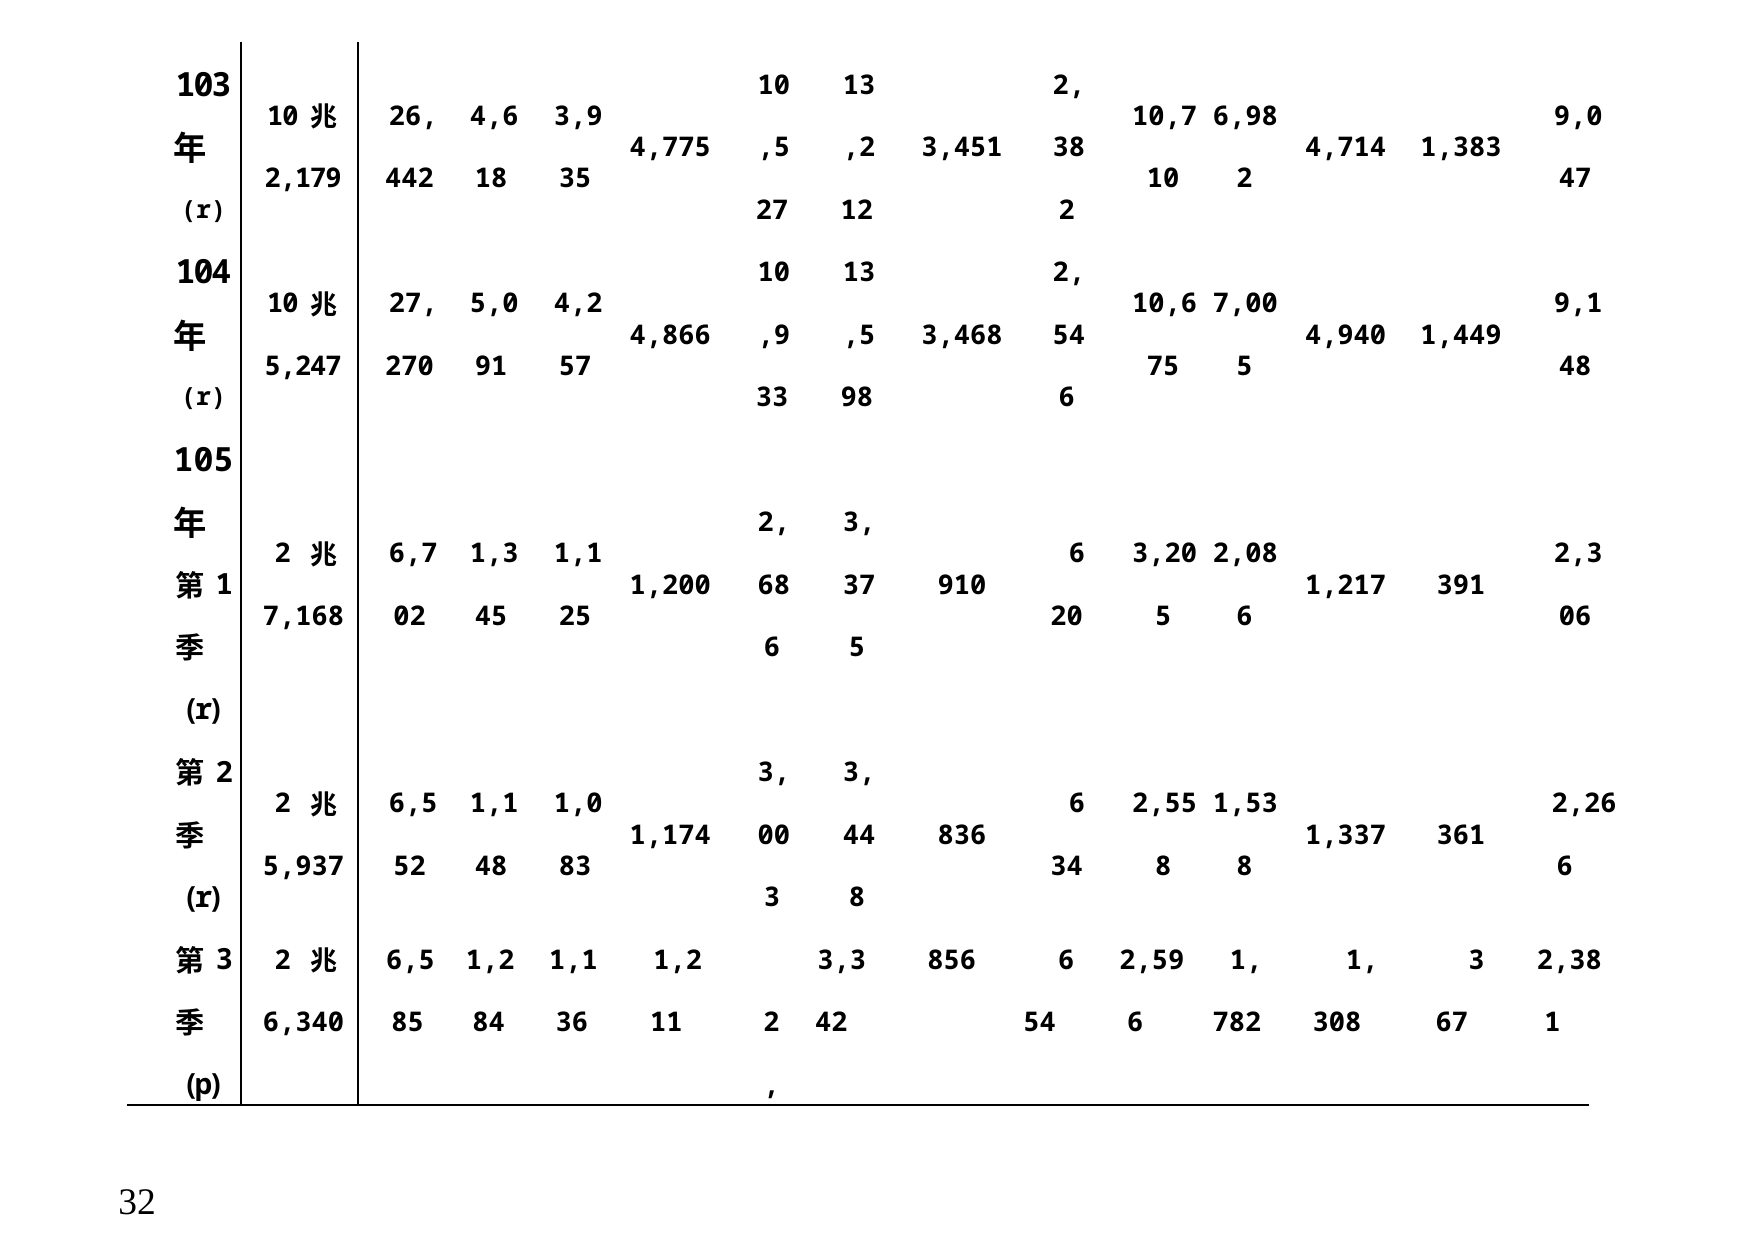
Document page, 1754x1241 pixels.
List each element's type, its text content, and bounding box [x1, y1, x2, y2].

table_cell 1,174 [609, 729, 716, 917]
table_cell 13,598 [795, 229, 881, 417]
table_cell [1609, 417, 1627, 729]
table_cell 2兆7,168 [242, 417, 357, 729]
table_cell 1,200 [609, 417, 716, 729]
table_cell 1,308 [1266, 917, 1383, 1104]
table_cell 3,205 [1092, 417, 1201, 729]
table_cell 2,381 [1488, 917, 1588, 1104]
table_cell 391 [1400, 417, 1506, 729]
table_cell 6,552 [359, 729, 444, 917]
table_cell 第2季(r) [127, 729, 240, 917]
table_cell 13,212 [795, 42, 881, 229]
table_cell 104年(r) [127, 229, 240, 417]
table_cell 367 [1383, 917, 1487, 1104]
table_cell 4,775 [609, 42, 716, 229]
table_cell 3,468 [881, 229, 1008, 417]
table_cell 6,982 [1201, 42, 1281, 229]
table_cell [1589, 917, 1609, 1104]
table_cell 1,083 [524, 729, 609, 917]
table_cell 1,284 [440, 917, 519, 1104]
table_cell 第3季(p) [127, 917, 240, 1104]
table_cell 2,086 [1201, 417, 1281, 729]
table_cell 1,782 [1188, 917, 1266, 1104]
table_cell 2,686 [716, 417, 795, 729]
table_cell 4,618 [444, 42, 524, 229]
table_cell 103年(r) [127, 42, 240, 229]
table_cell [1609, 917, 1627, 1104]
table_cell 4,866 [609, 229, 716, 417]
table_cell 836 [881, 729, 1008, 917]
table_cell 10,933 [716, 229, 795, 417]
table_cell 2,382 [1008, 42, 1092, 229]
table_cell 2,546 [1008, 229, 1092, 417]
table_cell 2,596 [1079, 917, 1187, 1104]
table_cell 2兆5,937 [242, 729, 357, 917]
table_cell 1,217 [1281, 417, 1400, 729]
table_cell 5,091 [444, 229, 524, 417]
table_cell [1609, 42, 1627, 229]
table_cell 6,585 [359, 917, 440, 1104]
table_cell 10兆5,247 [242, 229, 357, 417]
table_cell 10,675 [1092, 229, 1201, 417]
table_cell 4,940 [1281, 229, 1400, 417]
table_cell 1,538 [1201, 729, 1281, 917]
table_cell [1609, 229, 1627, 417]
table_cell 3,935 [524, 42, 609, 229]
table_cell 361 [1400, 729, 1506, 917]
table_cell 856 [871, 917, 996, 1104]
table_cell 1,125 [524, 417, 609, 729]
table_cell 27,270 [359, 229, 444, 417]
table_cell 1,148 [444, 729, 524, 917]
table_cell 9,148 [1506, 229, 1609, 417]
table_cell 2,306 [1506, 417, 1609, 729]
table_cell 6,702 [359, 417, 444, 729]
table_cell 2, [708, 917, 786, 1104]
table_cell 1,136 [519, 917, 602, 1104]
table_cell 10,527 [716, 42, 795, 229]
table_cell 7,005 [1201, 229, 1281, 417]
table_cell 1,449 [1400, 229, 1506, 417]
table_cell 2,558 [1092, 729, 1201, 917]
table_cell 3,448 [795, 729, 881, 917]
table_cell 3,342 [786, 917, 871, 1104]
table_cell 3,451 [881, 42, 1008, 229]
table_cell 1,383 [1400, 42, 1506, 229]
table_cell 9,047 [1506, 42, 1609, 229]
table_cell 2,266 [1506, 729, 1627, 917]
table_cell 10兆2,179 [242, 42, 357, 229]
table_cell 910 [881, 417, 1008, 729]
table_cell 26,442 [359, 42, 444, 229]
table_cell 10,710 [1092, 42, 1201, 229]
table_cell 3,003 [716, 729, 795, 917]
table_cell 4,714 [1281, 42, 1400, 229]
table_cell 1,345 [444, 417, 524, 729]
table_cell 654 [996, 917, 1079, 1104]
table_cell 1,337 [1281, 729, 1400, 917]
table_cell 3,375 [795, 417, 881, 729]
table_cell 105年 第1季(r) [127, 417, 240, 729]
table_cell 4,257 [524, 229, 609, 417]
table_cell 634 [1008, 729, 1092, 917]
table_cell 1,211 [603, 917, 708, 1104]
table_cell 620 [1008, 417, 1092, 729]
table_cell 2兆6,340 [242, 917, 357, 1104]
